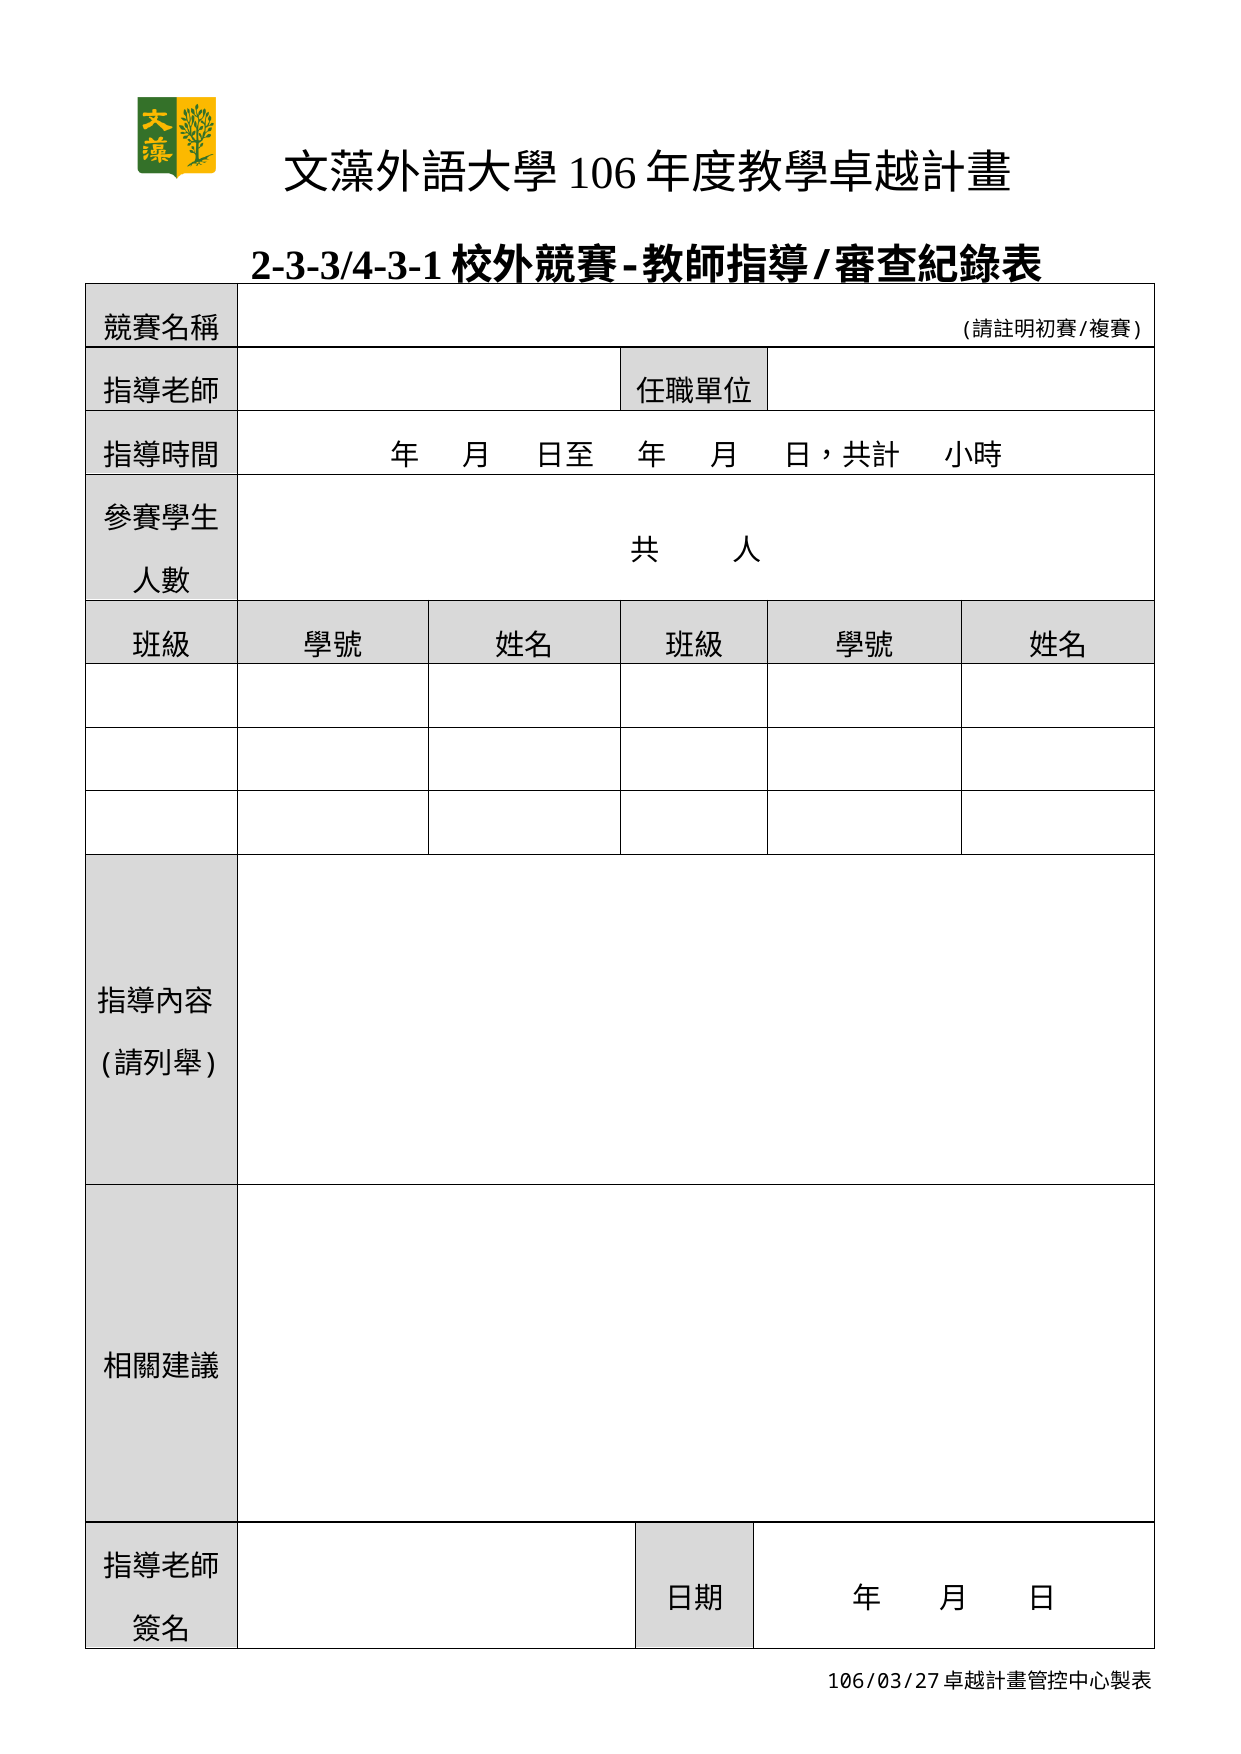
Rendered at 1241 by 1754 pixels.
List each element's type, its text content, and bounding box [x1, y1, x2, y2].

table_cell [429, 664, 620, 727]
table_cell 相關建議 [86, 1185, 237, 1521]
table_cell [768, 664, 961, 727]
table_cell [238, 855, 1154, 1184]
table_cell 年 月 日 [754, 1523, 1154, 1647]
table_cell [429, 791, 620, 854]
table_cell [238, 664, 428, 727]
table_cell [621, 664, 767, 727]
table_cell 指導內容 (請列舉) [86, 855, 237, 1184]
table_cell [962, 664, 1154, 727]
table_cell [238, 791, 428, 854]
table_cell 共 人 [238, 475, 1154, 599]
table_cell 班級 [86, 601, 237, 663]
table_cell [768, 728, 961, 790]
table_cell 姓名 [429, 601, 620, 663]
text 2-3-3/4-3-1校外競賽-教師指導/審查紀錄表 [89, 220, 1152, 283]
table_cell [86, 791, 237, 854]
table_cell [768, 348, 1154, 410]
table_cell [238, 728, 428, 790]
table_cell [621, 791, 767, 854]
table_cell [238, 1185, 1154, 1521]
table_cell 指導老師 [86, 348, 237, 410]
table_cell [768, 791, 961, 854]
table_cell 任職單位 [621, 348, 767, 410]
table_cell 班級 [621, 601, 767, 663]
table_cell 姓名 [962, 601, 1154, 663]
table_cell 指導老師簽名 [86, 1523, 237, 1647]
table_header (請註明初賽/複賽) [238, 284, 1154, 346]
table_cell [86, 664, 237, 727]
table_cell [238, 348, 620, 410]
table_cell 參賽學生人數 [86, 475, 237, 599]
table_header 競賽名稱 [86, 284, 237, 346]
table_cell 年 月 日至 年 月 日，共計 小時 [238, 411, 1154, 473]
table_cell [621, 728, 767, 790]
table_cell [962, 728, 1154, 790]
table_cell [238, 1523, 635, 1647]
table_cell [962, 791, 1154, 854]
table_cell [86, 728, 237, 790]
text 文藻外語大學106年度教學卓越計畫 [89, 95, 1152, 220]
table_cell 學號 [768, 601, 961, 663]
table_cell 指導時間 [86, 411, 237, 473]
table_cell [429, 728, 620, 790]
table_cell 日期 [636, 1523, 753, 1647]
table_cell 學號 [238, 601, 428, 663]
